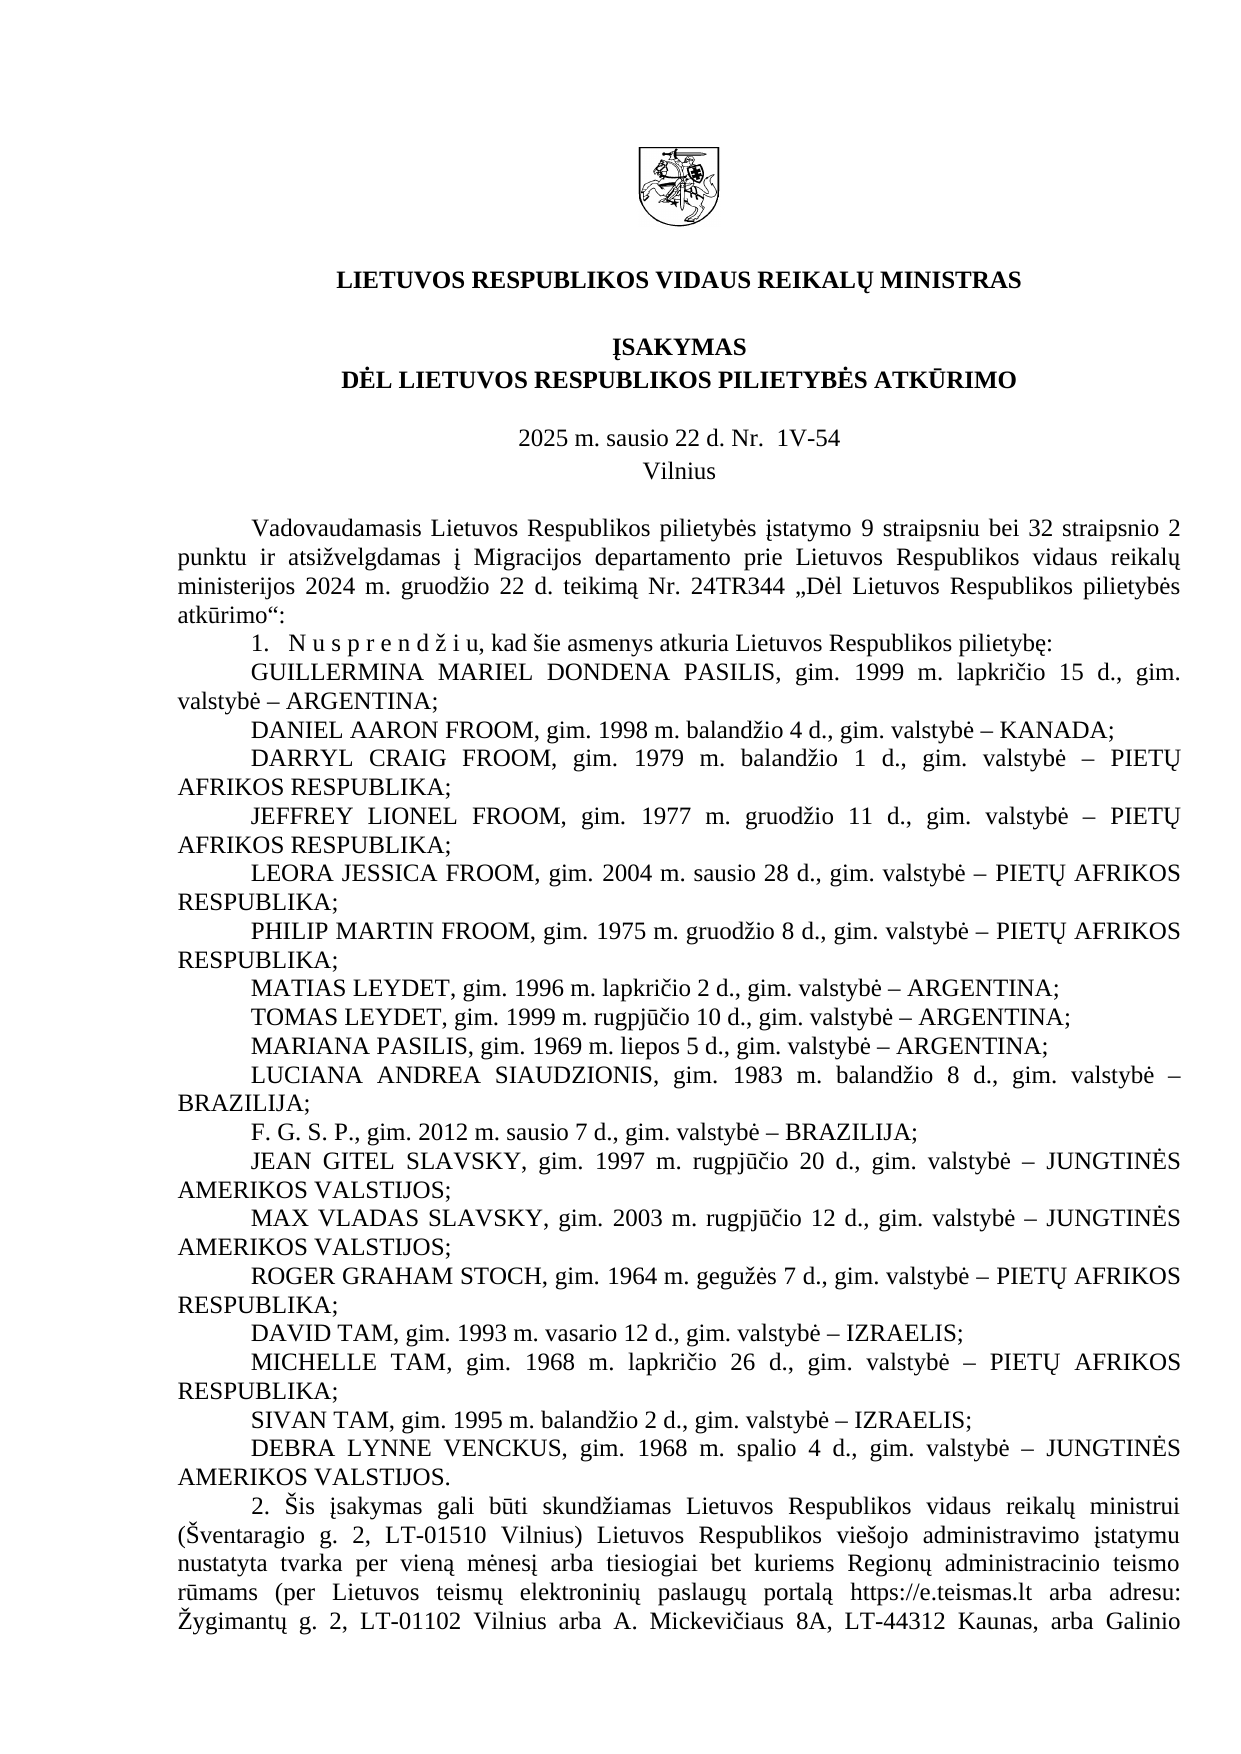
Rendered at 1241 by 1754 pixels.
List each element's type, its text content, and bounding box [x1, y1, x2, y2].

text TOMAS LEYDET, gim. 1999 m. rugpjūčio 10 d., gim. valstybė – ARGENTINA; [177, 1002, 1181, 1031]
text DANIEL AARON FROOM, gim. 1998 m. balandžio 4 d., gim. valstybė – KANADA; [177, 715, 1181, 743]
text MICHELLE TAM, gim. 1968 m. lapkričio 26 d., gim. valstybė – PIETŲ AFRIKOS RESPUBLIKA; [177, 1347, 1181, 1405]
text 2. Šis įsakymas gali būti skundžiamas Lietuvos Respublikos vidaus reikalų ministrui (Šventaragio g. 2, LT-01510 Vilnius) Lietuvos Respublikos viešojo administravimo įstatymu nustatyta tvarka per vieną mėnesį arba tiesiogiai bet kuriems Regionų administracinio teismo rūmams (per Lietuvos teismų elektroninių paslaugų portalą https://e.teismas.lt arba adresu: Žygimantų g. 2, LT-01102 Vilnius arba A. Mickevičiaus 8A, LT-44312 Kaunas, arba Galinio [177, 1491, 1181, 1635]
text JEFFREY LIONEL FROOM, gim. 1977 m. gruodžio 11 d., gim. valstybė – PIETŲ AFRIKOS RESPUBLIKA; [177, 801, 1181, 858]
text DARRYL CRAIG FROOM, gim. 1979 m. balandžio 1 d., gim. valstybė – PIETŲ AFRIKOS RESPUBLIKA; [177, 743, 1181, 801]
text Vilnius [177, 456, 1181, 485]
text JEAN GITEL SLAVSKY, gim. 1997 m. rugpjūčio 20 d., gim. valstybė – JUNGTINĖS AMERIKOS VALSTIJOS; [177, 1146, 1181, 1203]
text F. G. S. P., gim. 2012 m. sausio 7 d., gim. valstybė – BRAZILIJA; [177, 1117, 1181, 1146]
text 1. N u s p r e n d ž i u, kad šie asmenys atkuria Lietuvos Respublikos pilietybę: [251, 628, 1181, 657]
text MATIAS LEYDET, gim. 1996 m. lapkričio 2 d., gim. valstybė – ARGENTINA; [177, 973, 1181, 1002]
text ĮSAKYMAS [177, 332, 1181, 361]
text SIVAN TAM, gim. 1995 m. balandžio 2 d., gim. valstybė – IZRAELIS; [177, 1405, 1181, 1433]
text ROGER GRAHAM STOCH, gim. 1964 m. gegužės 7 d., gim. valstybė – PIETŲ AFRIKOS RESPUBLIKA; [177, 1261, 1181, 1318]
text 2025 m. sausio 22 d. Nr. 1V-54 [177, 423, 1181, 452]
text DĖL LIETUVOS RESPUBLIKOS PILIETYBĖS ATKŪRIMO [177, 366, 1181, 394]
text LIETUVOS RESPUBLIKOS VIDAUS REIKALŲ MINISTRAS [177, 265, 1181, 294]
text DEBRA LYNNE VENCKUS, gim. 1968 m. spalio 4 d., gim. valstybė – JUNGTINĖS AMERIKOS VALSTIJOS. [177, 1433, 1181, 1491]
text PHILIP MARTIN FROOM, gim. 1975 m. gruodžio 8 d., gim. valstybė – PIETŲ AFRIKOS RESPUBLIKA; [177, 916, 1181, 973]
text MAX VLADAS SLAVSKY, gim. 2003 m. rugpjūčio 12 d., gim. valstybė – JUNGTINĖS AMERIKOS VALSTIJOS; [177, 1203, 1181, 1261]
text LEORA JESSICA FROOM, gim. 2004 m. sausio 28 d., gim. valstybė – PIETŲ AFRIKOS RESPUBLIKA; [177, 858, 1181, 916]
text Vadovaudamasis Lietuvos Respublikos pilietybės įstatymo 9 straipsniu bei 32 straipsnio 2 punktu ir atsižvelgdamas į Migracijos departamento prie Lietuvos Respublikos vidaus reikalų ministerijos 2024 m. gruodžio 22 d. teikimą Nr. 24TR344 „Dėl Lietuvos Respublikos pilietybės atkūrimo“: [177, 513, 1181, 628]
text MARIANA PASILIS, gim. 1969 m. liepos 5 d., gim. valstybė – ARGENTINA; [177, 1031, 1181, 1060]
text LUCIANA ANDREA SIAUDZIONIS, gim. 1983 m. balandžio 8 d., gim. valstybė – BRAZILIJA; [177, 1060, 1181, 1117]
text DAVID TAM, gim. 1993 m. vasario 12 d., gim. valstybė – IZRAELIS; [177, 1318, 1181, 1347]
text GUILLERMINA MARIEL DONDENA PASILIS, gim. 1999 m. lapkričio 15 d., gim. valstybė – ARGENTINA; [177, 657, 1181, 715]
